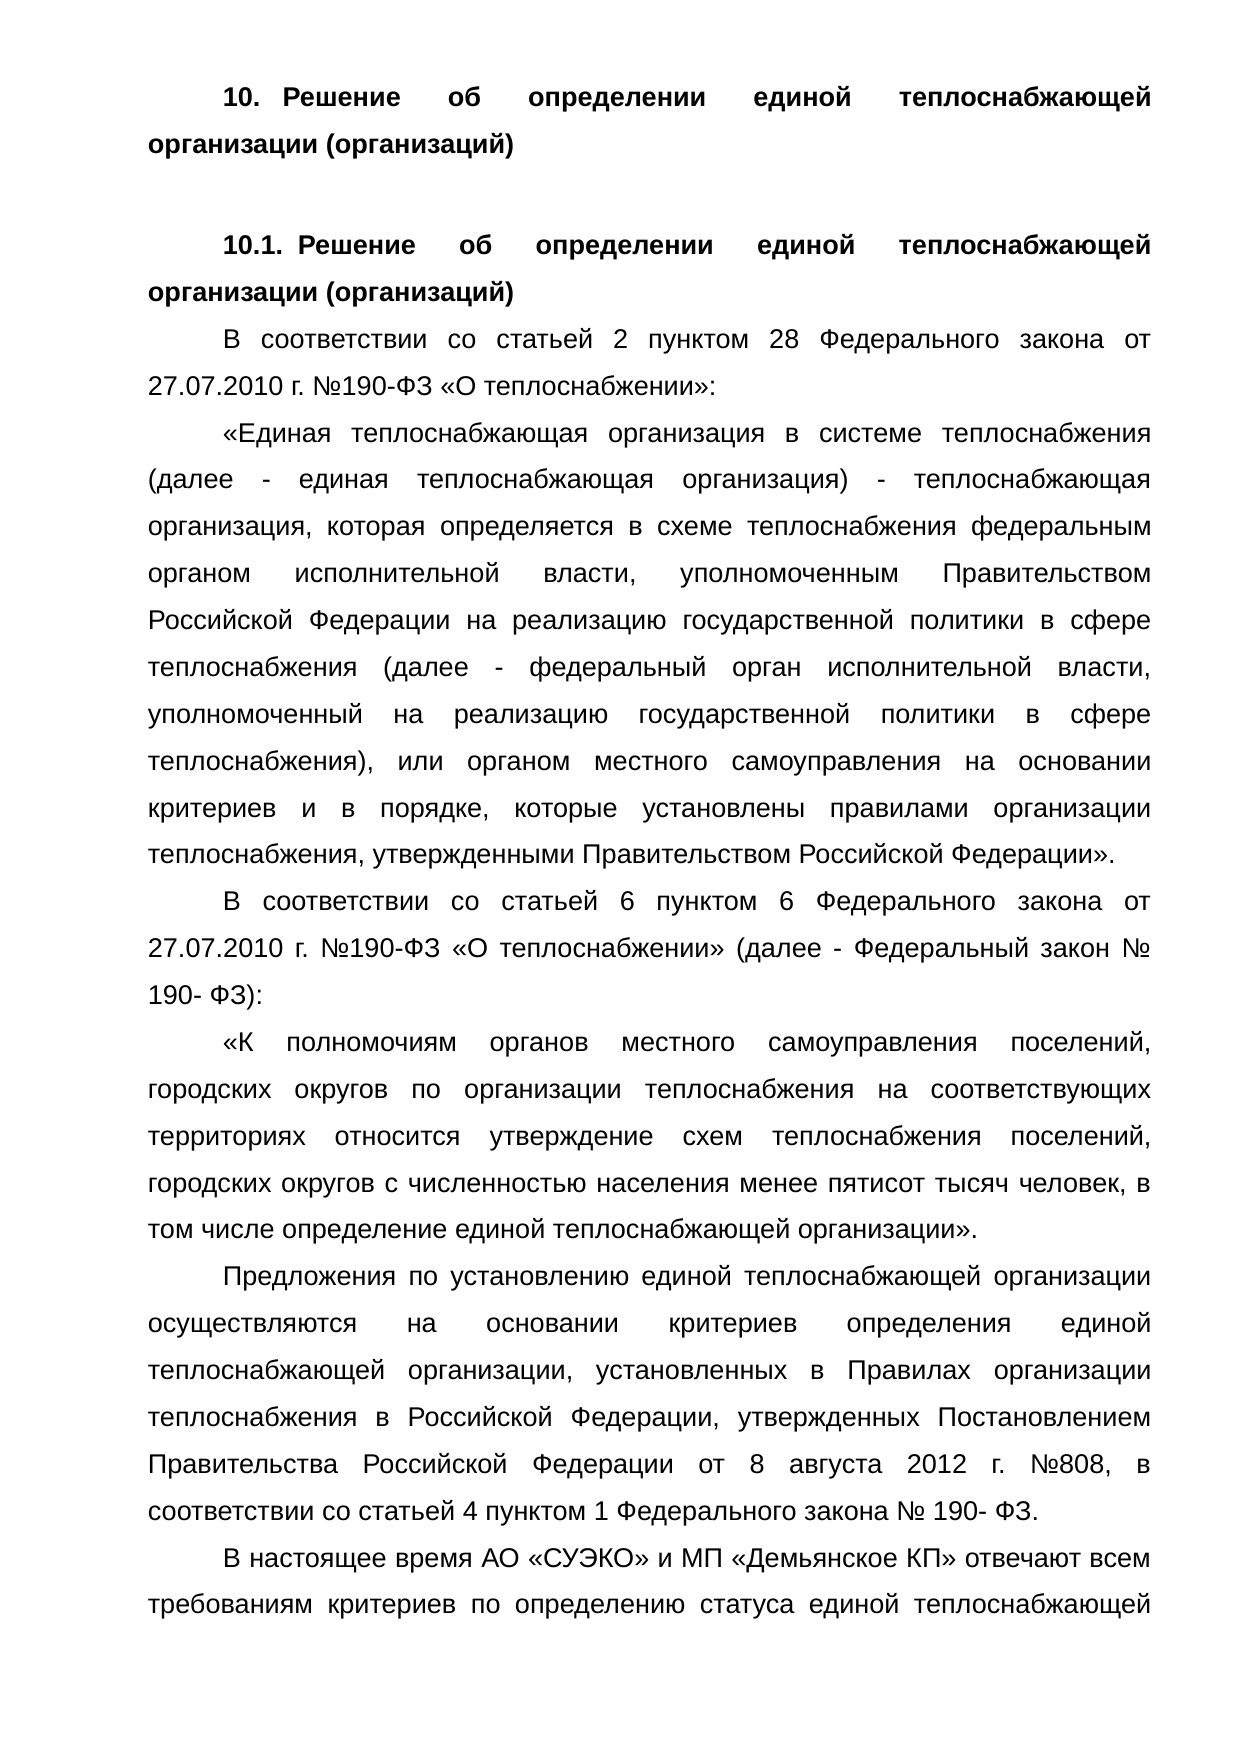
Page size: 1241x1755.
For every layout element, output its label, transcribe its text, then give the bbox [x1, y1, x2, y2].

text «К полномочиям органов местного самоуправления поселений, городских округов по организации теплоснабжения на соответствующих территориях относится утверждение схем теплоснабжения поселений, городских округов с численностью населения менее пятисот тысяч человек, в том числе определение единой теплоснабжающей организации». [148, 1026, 1152, 1245]
list Решение об определении единой теплоснабжающей организации (организаций) [148, 229, 1152, 307]
text В соответствии со статьей 2 пунктом 28 Федерального закона от 27.07.2010 г. №190-ФЗ «О теплоснабжении»: [148, 323, 1152, 401]
list Решение об определении единой теплоснабжающей организации (организаций) [148, 81, 1152, 159]
text Предложения по установлению единой теплоснабжающей организации осуществляются на основании критериев определения единой теплоснабжающей организации, установленных в Правилах организации теплоснабжения в Российской Федерации, утвержденных Постановлением Правительства Российской Федерации от 8 августа 2012 г. №808, в соответствии со статьей 4 пунктом 1 Федерального закона № 190- ФЗ. [148, 1260, 1152, 1526]
text «Единая теплоснабжающая организация в системе теплоснабжения (далее - единая теплоснабжающая организация) - теплоснабжающая организация, которая определяется в схеме теплоснабжения федеральным органом исполнительной власти, уполномоченным Правительством Российской Федерации на реализацию государственной политики в сфере теплоснабжения (далее - федеральный орган исполнительной власти, уполномоченный на реализацию государственной политики в сфере теплоснабжения), или органом местного самоуправления на основании критериев и в порядке, которые установлены правилами организации теплоснабжения, утвержденными Правительством Российской Федерации». [148, 417, 1152, 870]
text В настоящее время АО «СУЭКО» и МП «Демьянское КП» отвечают всем требованиям критериев по определению статуса единой теплоснабжающей [148, 1542, 1152, 1620]
text В соответствии со статьей 6 пунктом 6 Федерального закона от 27.07.2010 г. №190-ФЗ «О теплоснабжении» (далее - Федеральный закон № 190- ФЗ): [148, 885, 1152, 1010]
